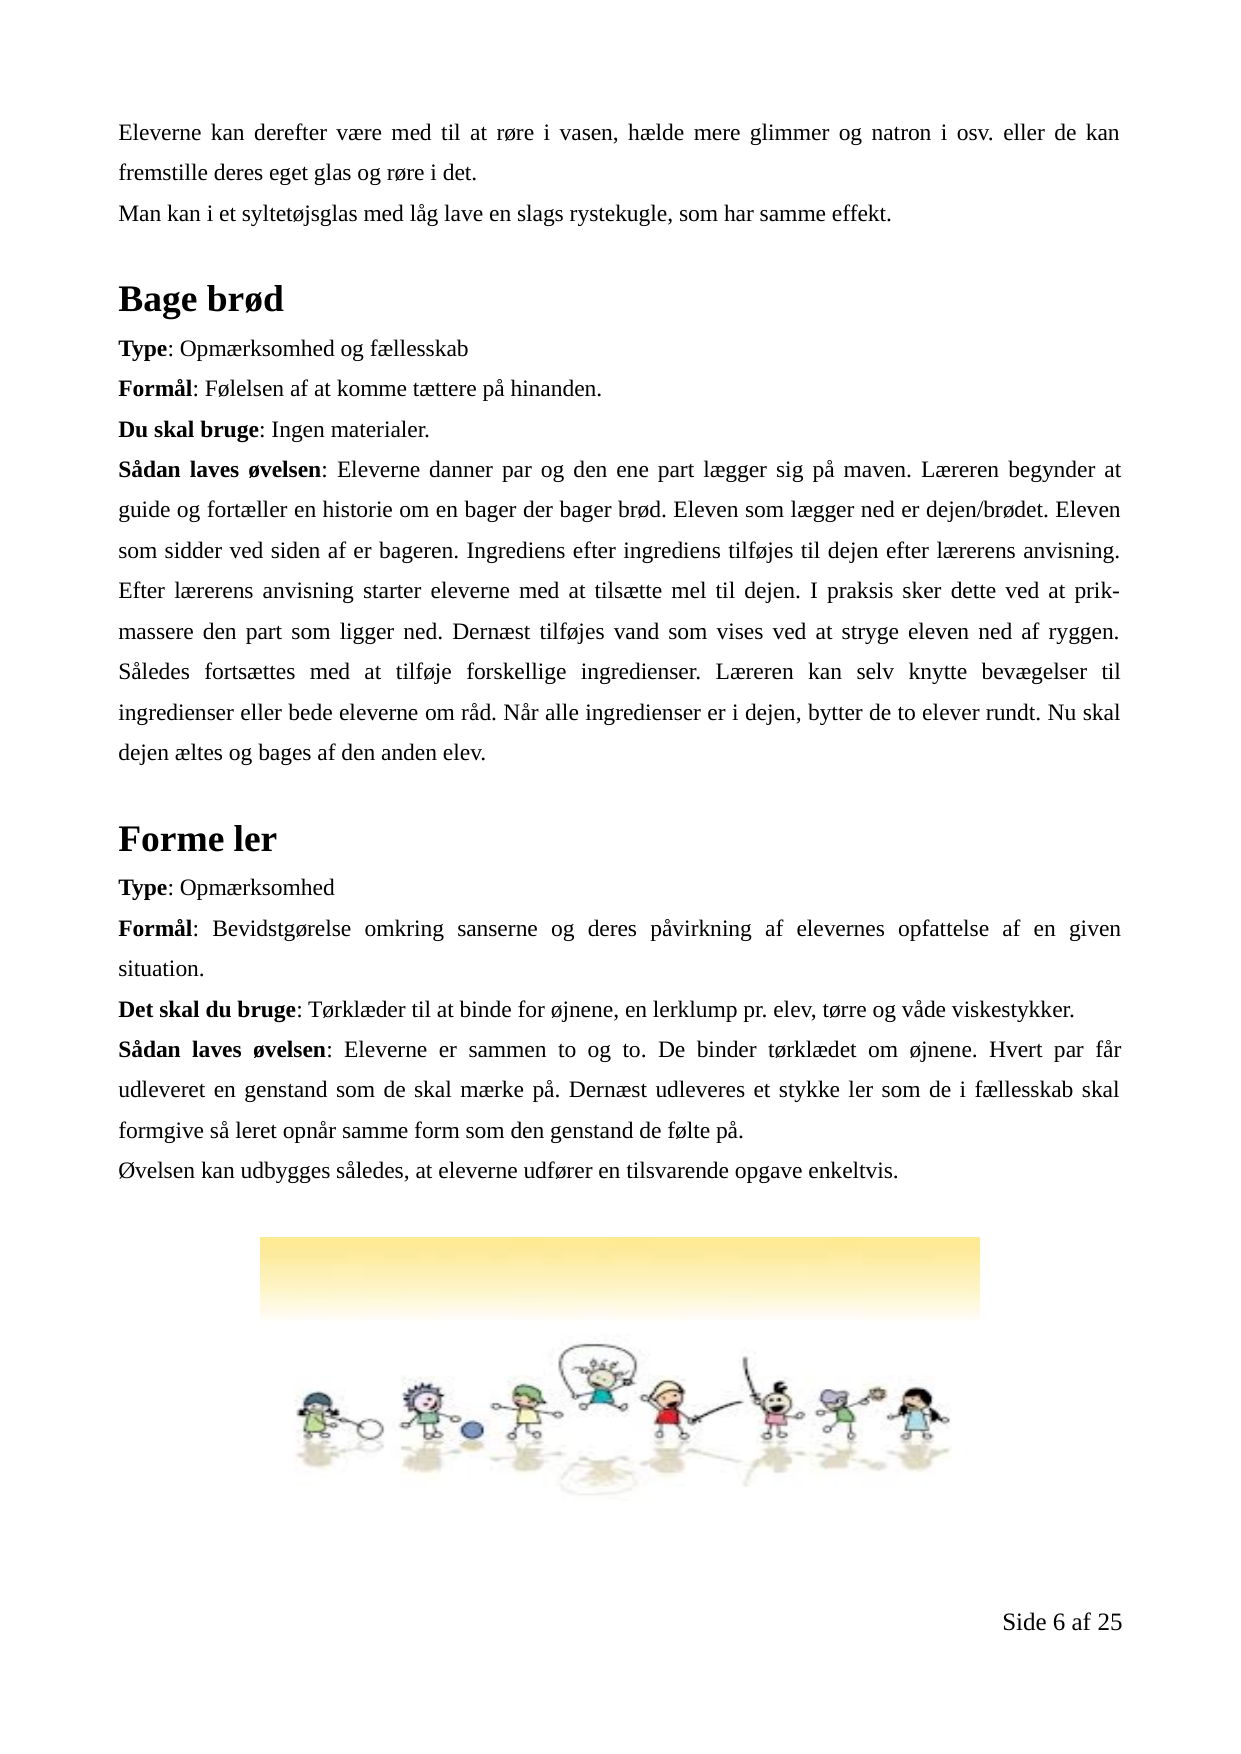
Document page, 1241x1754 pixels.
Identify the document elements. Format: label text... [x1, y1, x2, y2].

text Det skal du bruge: Tørklæder til at binde for øjnene, en lerklump pr. elev, tørre og våde viskestykker. [118, 995, 1122, 1022]
subtitle Bage brød [118, 277, 1122, 320]
text Formål: Følelsen af at komme tættere på hinanden. [118, 375, 1122, 402]
text Man kan i et syltetøjsglas med låg lave en slags rystekugle, som har samme effekt. [118, 199, 1122, 226]
text Sådan laves øvelsen: Eleverne danner par og den ene part lægger sig på maven. Læreren begynder at guide og fortæller en historie om en bager der bager brød. Eleven som lægger ned er dejen/brødet. Eleven som sidder ved siden af er bageren. Ingrediens efter ingrediens tilføjes til dejen efter lærerens anvisning. Efter lærerens anvisning starter eleverne med at tilsætte mel til dejen. I praksis sker dette ved at prik-massere den part som ligger ned. Dernæst tilføjes vand som vises ved at stryge eleven ned af ryggen. Således fortsættes med at tilføje forskellige ingredienser. Læreren kan selv knytte bevægelser til ingredienser eller bede eleverne om råd. Når alle ingredienser er i dejen, bytter de to elever rundt. Nu skal dejen æltes og bages af den anden elev. [118, 456, 1122, 765]
text Formål: Bevidstgørelse omkring sanserne og deres påvirkning af elevernes opfattelse af en given situation. [118, 914, 1122, 982]
text Type: Opmærksomhed [118, 874, 1122, 901]
text Øvelsen kan udbygges således, at eleverne udfører en tilsvarende opgave enkeltvis. [118, 1157, 1122, 1184]
subtitle Forme ler [118, 816, 1122, 859]
picture [260, 1237, 981, 1506]
text Sådan laves øvelsen: Eleverne er sammen to og to. De binder tørklædet om øjnene. Hvert par får udleveret en genstand som de skal mærke på. Dernæst udleveres et stykke ler som de i fællesskab skal formgive så leret opnår samme form som den genstand de følte på. [118, 1035, 1122, 1143]
text Eleverne kan derefter være med til at røre i vasen, hælde mere glimmer og natron i osv. eller de kan fremstille deres eget glas og røre i det. [118, 118, 1122, 186]
text Type: Opmærksomhed og fællesskab [118, 334, 1122, 361]
text Du skal bruge: Ingen materialer. [118, 415, 1122, 442]
